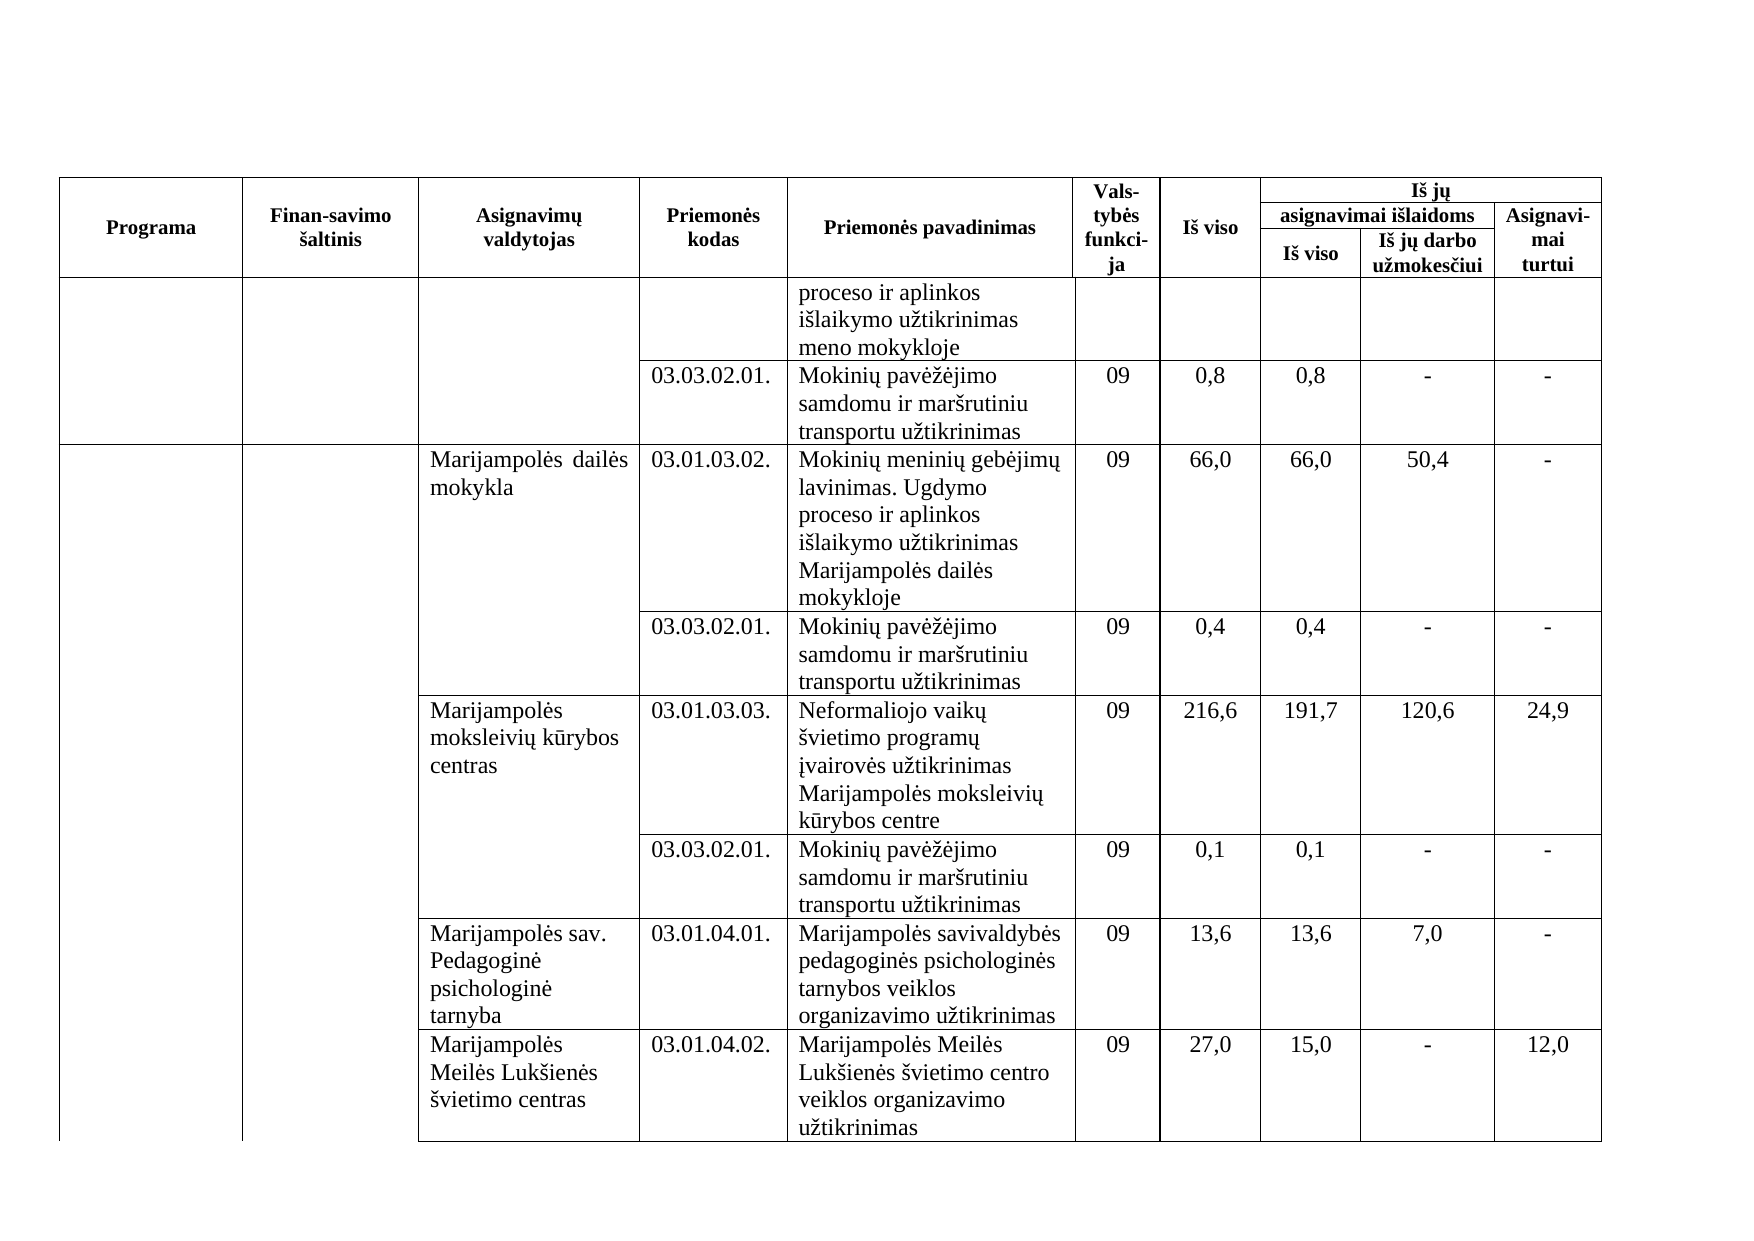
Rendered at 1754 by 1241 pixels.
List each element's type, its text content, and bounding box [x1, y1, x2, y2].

table_header Finan-savimo šaltinis [243, 178, 418, 277]
table_cell 03.03.02.01. [640, 361, 787, 444]
table_cell 7,0 [1361, 919, 1494, 1029]
table_cell 09 [1076, 919, 1159, 1029]
table_cell Marijampolės Meilės Lukšienės švietimo centro veiklos organizavimo užtikrinimas [788, 1030, 1075, 1141]
table_cell [243, 918, 418, 1029]
table_cell 09 [1076, 835, 1159, 918]
table_cell Marijampolės savivaldybės pedagoginės psichologinės tarnybos veiklos organizavimo užtikrinimas [788, 919, 1075, 1029]
table_cell 09 [1076, 445, 1159, 611]
table_cell 09 [1076, 361, 1159, 444]
table_cell 09 [1076, 696, 1159, 834]
table_cell [419, 611, 639, 695]
table_cell 03.01.04.02. [640, 1030, 787, 1141]
table_cell 03.01.04.01. [640, 919, 787, 1029]
table_cell Iš viso [1261, 229, 1360, 277]
table_cell [60, 278, 242, 360]
table_cell 0,8 [1261, 361, 1360, 444]
table_header Iš viso [1161, 178, 1260, 277]
table_cell 13,6 [1161, 919, 1260, 1029]
table_cell [419, 834, 639, 918]
table_cell Marijampolės sav. Pedagoginė psichologinė tarnyba [419, 919, 639, 1029]
table_cell [60, 834, 242, 918]
table_cell Marijampolės dailės mokykla [419, 445, 639, 611]
table_cell Mokinių pavėžėjimo samdomu ir maršrutiniu transportu užtikrinimas [788, 612, 1075, 695]
table_cell 03.01.03.02. [640, 445, 787, 611]
table_cell 03.03.02.01. [640, 612, 787, 695]
table_header Programa [60, 178, 242, 277]
table_cell Marijampolės Meilės Lukšienės švietimo centras [419, 1030, 639, 1141]
table_cell [243, 611, 418, 695]
table_cell 03.01.03.03. [640, 696, 787, 834]
table_cell [60, 918, 242, 1029]
table_header Asignavimų valdytojas [419, 178, 639, 277]
table_cell 24,9 [1495, 696, 1601, 834]
table_cell Mokinių meninių gebėjimų lavinimas. Ugdymo proceso ir aplinkos išlaikymo užtikrinimas Marijampolės dailės mokykloje [788, 445, 1075, 611]
table_cell [243, 1029, 418, 1141]
table_cell [60, 445, 242, 611]
table_cell [60, 360, 242, 444]
table_cell Mokinių pavėžėjimo samdomu ir maršrutiniu transportu užtikrinimas [788, 361, 1075, 444]
table_cell [1361, 278, 1494, 360]
table_header Iš jų [1261, 178, 1601, 202]
table_cell - [1361, 835, 1494, 918]
table_header Priemonės kodas [640, 178, 787, 277]
table_cell Mokinių pavėžėjimo samdomu ir maršrutiniu transportu užtikrinimas [788, 835, 1075, 918]
table_cell 0,4 [1261, 612, 1360, 695]
table_cell 0,1 [1161, 835, 1260, 918]
table_cell 216,6 [1161, 696, 1260, 834]
table_cell [243, 278, 418, 360]
table_cell [60, 611, 242, 695]
table_cell Neformaliojo vaikų švietimo programų įvairovės užtikrinimas Marijampolės moksleivių kūrybos centre [788, 696, 1075, 834]
table_cell proceso ir aplinkos išlaikymo užtikrinimas meno mokykloje [788, 278, 1075, 360]
table_cell 03.03.02.01. [640, 835, 787, 918]
table_header Vals-tybės funkci-ja [1073, 178, 1159, 277]
table_cell [60, 1029, 242, 1141]
table_cell - [1495, 835, 1601, 918]
table_cell - [1361, 612, 1494, 695]
table_cell [1076, 278, 1159, 360]
table_cell - [1361, 361, 1494, 444]
table_cell asignavimai išlaidoms [1261, 203, 1494, 227]
table_cell 13,6 [1261, 919, 1360, 1029]
table_cell - [1361, 1030, 1494, 1141]
table_cell Marijampolės moksleivių kūrybos centras [419, 696, 639, 834]
table_cell Asignavi-mai turtui įsigyti [1495, 203, 1601, 277]
table_cell 66,0 [1161, 445, 1260, 611]
table_cell [243, 695, 418, 834]
table_cell - [1495, 445, 1601, 611]
table_cell 50,4 [1361, 445, 1494, 611]
table_cell [60, 695, 242, 834]
table_cell 0,8 [1161, 361, 1260, 444]
table_cell [640, 278, 787, 360]
table_cell 27,0 [1161, 1030, 1260, 1141]
table_cell 09 [1076, 1030, 1159, 1141]
table_cell [243, 445, 418, 611]
table_cell [243, 834, 418, 918]
table_cell Iš jų darbo užmokesčiui [1361, 229, 1494, 277]
table_cell - [1495, 612, 1601, 695]
table_cell [243, 360, 418, 444]
table_cell - [1495, 919, 1601, 1029]
table_cell 120,6 [1361, 696, 1494, 834]
table_cell 15,0 [1261, 1030, 1360, 1141]
table_header Priemonės pavadinimas [788, 178, 1072, 277]
table_cell - [1495, 361, 1601, 444]
table_cell 12,0 [1495, 1030, 1601, 1141]
table_cell 0,1 [1261, 835, 1360, 918]
table_cell 5,5 [1495, 278, 1601, 360]
table_cell 66,0 [1261, 445, 1360, 611]
table_cell 191,7 [1261, 696, 1360, 834]
table_cell [419, 360, 639, 444]
table_cell [1261, 278, 1360, 360]
table_cell 0,4 [1161, 612, 1260, 695]
table_cell 09 [1076, 612, 1159, 695]
table_cell [419, 278, 639, 360]
table_cell [1161, 278, 1260, 360]
